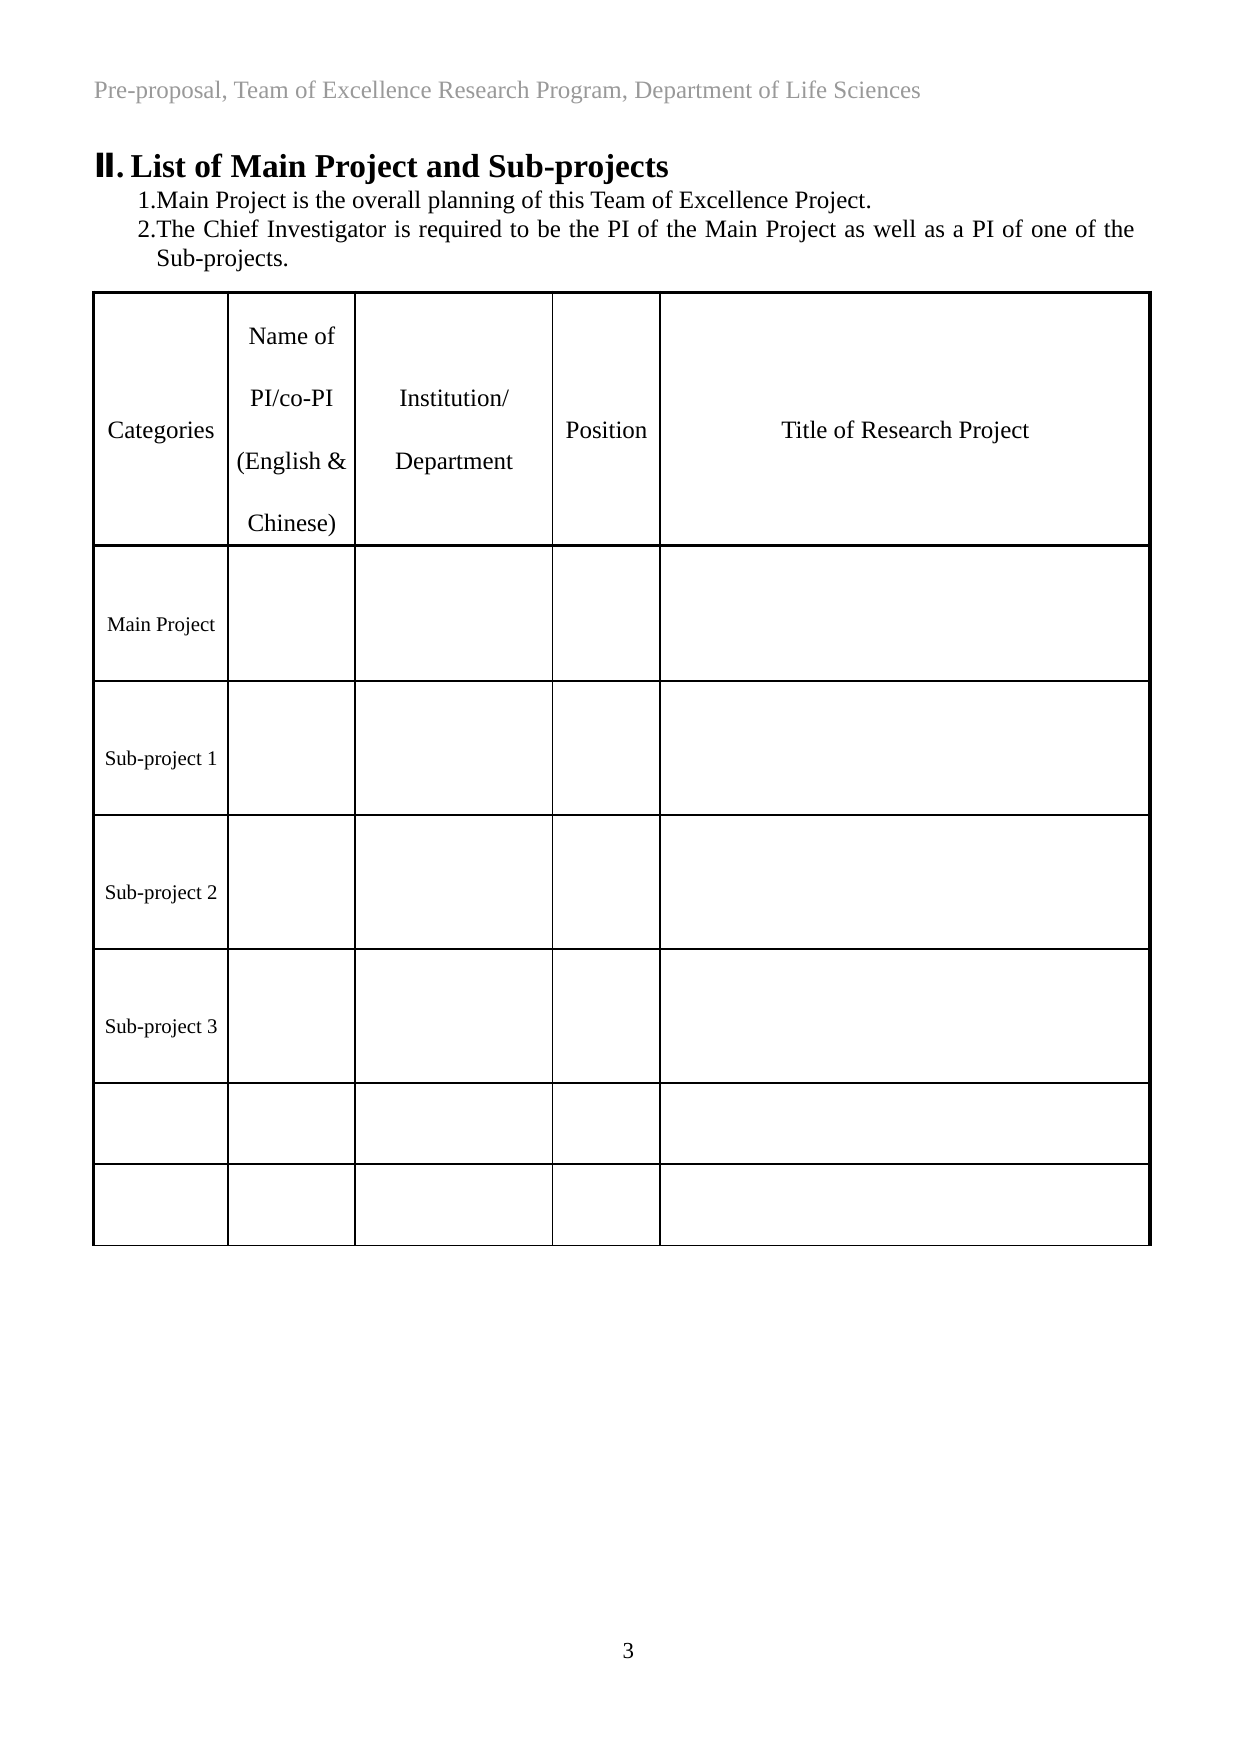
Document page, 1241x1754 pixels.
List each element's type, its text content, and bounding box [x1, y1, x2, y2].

text Ⅱ. List of Main Project and Sub-projects [94, 123, 1208, 186]
table_header Name of PI/co-PI (English & Chinese) [229, 294, 354, 544]
table_header Position [553, 294, 659, 544]
table_cell [661, 1165, 1148, 1245]
table_cell [661, 816, 1148, 948]
table_cell [95, 1084, 227, 1163]
text 1.Main Project is the overall planning of this Team of Excellence Project. [137, 186, 1137, 214]
table_cell [356, 1165, 552, 1245]
table_cell [229, 1084, 354, 1163]
table_cell [229, 1165, 354, 1245]
table_header Categories [95, 294, 227, 544]
table_header Title of Research Project [661, 294, 1148, 544]
table_cell [95, 1165, 227, 1245]
table_cell [356, 816, 552, 948]
table_cell [356, 1084, 552, 1163]
table_cell [229, 547, 354, 680]
table_cell Sub-project 1 [95, 682, 227, 814]
table_cell [553, 950, 659, 1082]
table_cell [356, 547, 552, 680]
table_cell [661, 547, 1148, 680]
table_cell [553, 682, 659, 814]
table_cell [661, 682, 1148, 814]
table_header Institution/ Department [356, 294, 552, 544]
table_cell [229, 950, 354, 1082]
table_cell [553, 1084, 659, 1163]
table_cell [356, 950, 552, 1082]
table_cell [661, 1084, 1148, 1163]
table_cell Sub-project 2 [95, 816, 227, 948]
table_cell [229, 816, 354, 948]
table_cell [229, 682, 354, 814]
table_cell [553, 1165, 659, 1245]
table_cell [553, 816, 659, 948]
table_cell Main Project [95, 547, 227, 680]
table_cell Sub-project 3 [95, 950, 227, 1082]
table_cell [553, 547, 659, 680]
text 2.The Chief Investigator is required to be the PI of the Main Project as well as a PI of one of the Sub-projects. [137, 214, 1137, 272]
table_cell [356, 682, 552, 814]
table_cell [661, 950, 1148, 1082]
